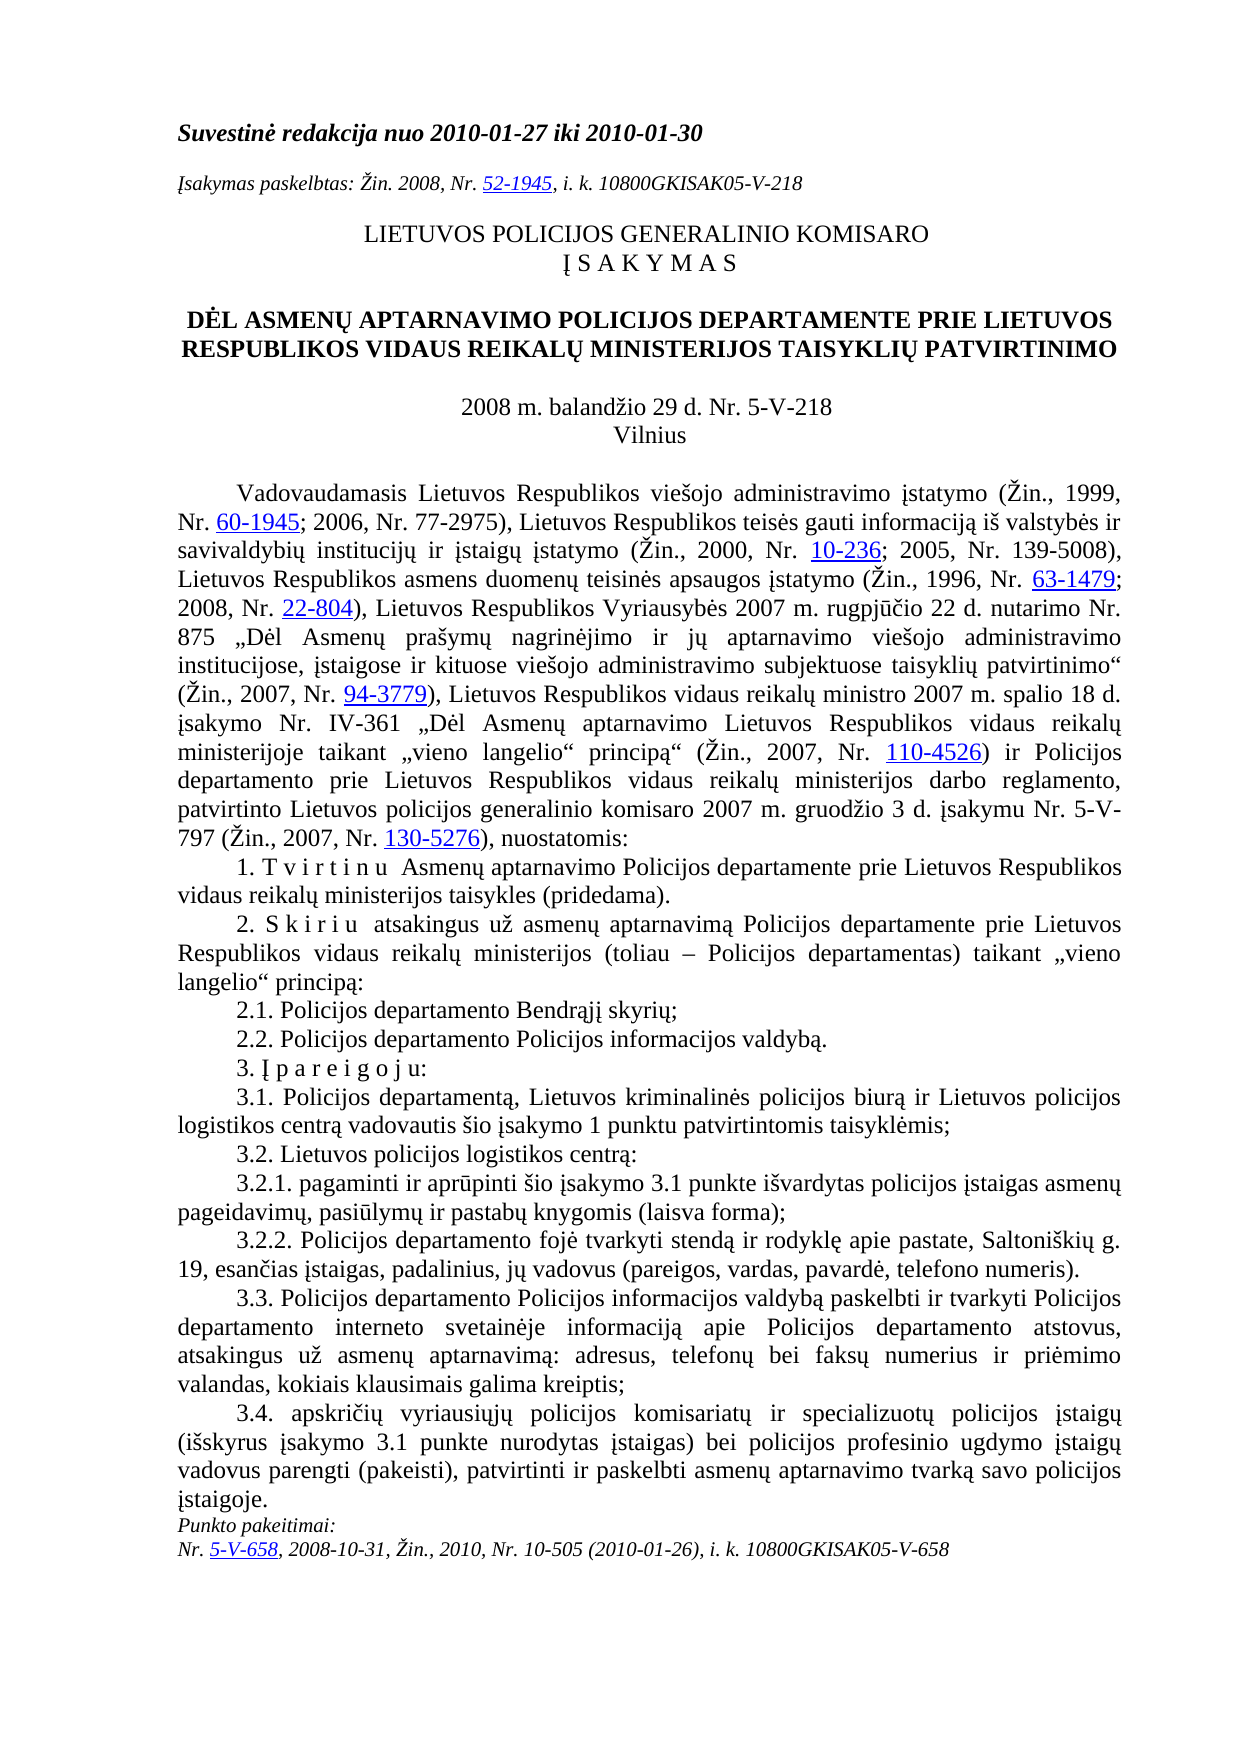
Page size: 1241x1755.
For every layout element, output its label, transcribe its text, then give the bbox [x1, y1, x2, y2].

text DĖL ASMENŲ APTARNAVIMO POLICIJOS DEPARTAMENTE PRIE LIETUVOS RESPUBLIKOS VIDAUS REIKALŲ MINISTERIJOS TAISYKLIŲ PATVIRTINIMO [177, 305, 1122, 363]
text 3.1. Policijos departamentą, Lietuvos kriminalinės policijos biurą ir Lietuvos policijos logistikos centrą vadovautis šio įsakymo 1 punktu patvirtintomis taisyklėmis; [177, 1082, 1122, 1139]
text ĮSAKYMAS [177, 248, 1122, 277]
text LIETUVOS POLICIJOS GENERALINIO KOMISARO [177, 219, 1122, 248]
text 3.2.1. pagaminti ir aprūpinti šio įsakymo 3.1 punkte išvardytas policijos įstaigas asmenų pageidavimų, pasiūlymų ir pastabų knygomis (laisva forma); [177, 1168, 1122, 1225]
text 3. Įpareigoju: [177, 1053, 1122, 1082]
text 2008 m. balandžio 29 d. Nr. 5-V-218 [177, 392, 1122, 420]
text Įsakymas paskelbtas: Žin. 2008, Nr. 52-1945, i. k. 10800GKISAK05-V-218 [177, 171, 1122, 195]
text Suvestinė redakcija nuo 2010-01-27 iki 2010-01-30 [177, 118, 1122, 147]
text 1. Tvirtinu Asmenų aptarnavimo Policijos departamente prie Lietuvos Respublikos vidaus reikalų ministerijos taisykles (pridedama). [177, 852, 1122, 909]
text Nr. 5-V-658, 2008-10-31, Žin., 2010, Nr. 10-505 (2010-01-26), i. k. 10800GKISAK05-V-658 [177, 1537, 1122, 1561]
text 3.2. Lietuvos policijos logistikos centrą: [177, 1139, 1122, 1168]
text 3.2.2. Policijos departamento fojė tvarkyti stendą ir rodyklę apie pastate, Saltoniškių g. 19, esančias įstaigas, padalinius, jų vadovus (pareigos, vardas, pavardė, telefono numeris). [177, 1225, 1122, 1283]
text 2. Skiriu atsakingus už asmenų aptarnavimą Policijos departamente prie Lietuvos Respublikos vidaus reikalų ministerijos (toliau – Policijos departamentas) taikant „vieno langelio“ principą: [177, 909, 1122, 995]
text 3.4. apskričių vyriausiųjų policijos komisariatų ir specializuotų policijos įstaigų (išskyrus įsakymo 3.1 punkte nurodytas įstaigas) bei policijos profesinio ugdymo įstaigų vadovus parengti (pakeisti), patvirtinti ir paskelbti asmenų aptarnavimo tvarką savo policijos įstaigoje. [177, 1398, 1122, 1513]
text 2.1. Policijos departamento Bendrąjį skyrių; [177, 995, 1122, 1024]
text Vadovaudamasis Lietuvos Respublikos viešojo administravimo įstatymo (Žin., 1999, Nr. 60-1945; 2006, Nr. 77-2975), Lietuvos Respublikos teisės gauti informaciją iš valstybės ir savivaldybių institucijų ir įstaigų įstatymo (Žin., 2000, Nr. 10-236; 2005, Nr. 139-5008), Lietuvos Respublikos asmens duomenų teisinės apsaugos įstatymo (Žin., 1996, Nr. 63-1479; 2008, Nr. 22-804), Lietuvos Respublikos Vyriausybės 2007 m. rugpjūčio 22 d. nutarimo Nr. 875 „Dėl Asmenų prašymų nagrinėjimo ir jų aptarnavimo viešojo administravimo institucijose, įstaigose ir kituose viešojo administravimo subjektuose taisyklių patvirtinimo“ (Žin., 2007, Nr. 94-3779), Lietuvos Respublikos vidaus reikalų ministro 2007 m. spalio 18 d. įsakymo Nr. IV-361 „Dėl Asmenų aptarnavimo Lietuvos Respublikos vidaus reikalų ministerijoje taikant „vieno langelio“ principą“ (Žin., 2007, Nr. 110-4526) ir Policijos departamento prie Lietuvos Respublikos vidaus reikalų ministerijos darbo reglamento, patvirtinto Lietuvos policijos generalinio komisaro 2007 m. gruodžio 3 d. įsakymu Nr. 5-V-797 (Žin., 2007, Nr. 130-5276), nuostatomis: [177, 478, 1122, 852]
text 3.3. Policijos departamento Policijos informacijos valdybą paskelbti ir tvarkyti Policijos departamento interneto svetainėje informaciją apie Policijos departamento atstovus, atsakingus už asmenų aptarnavimą: adresus, telefonų bei faksų numerius ir priėmimo valandas, kokiais klausimais galima kreiptis; [177, 1283, 1122, 1398]
text Punkto pakeitimai: [177, 1513, 1122, 1537]
text 2.2. Policijos departamento Policijos informacijos valdybą. [177, 1024, 1122, 1053]
text Vilnius [177, 420, 1122, 449]
